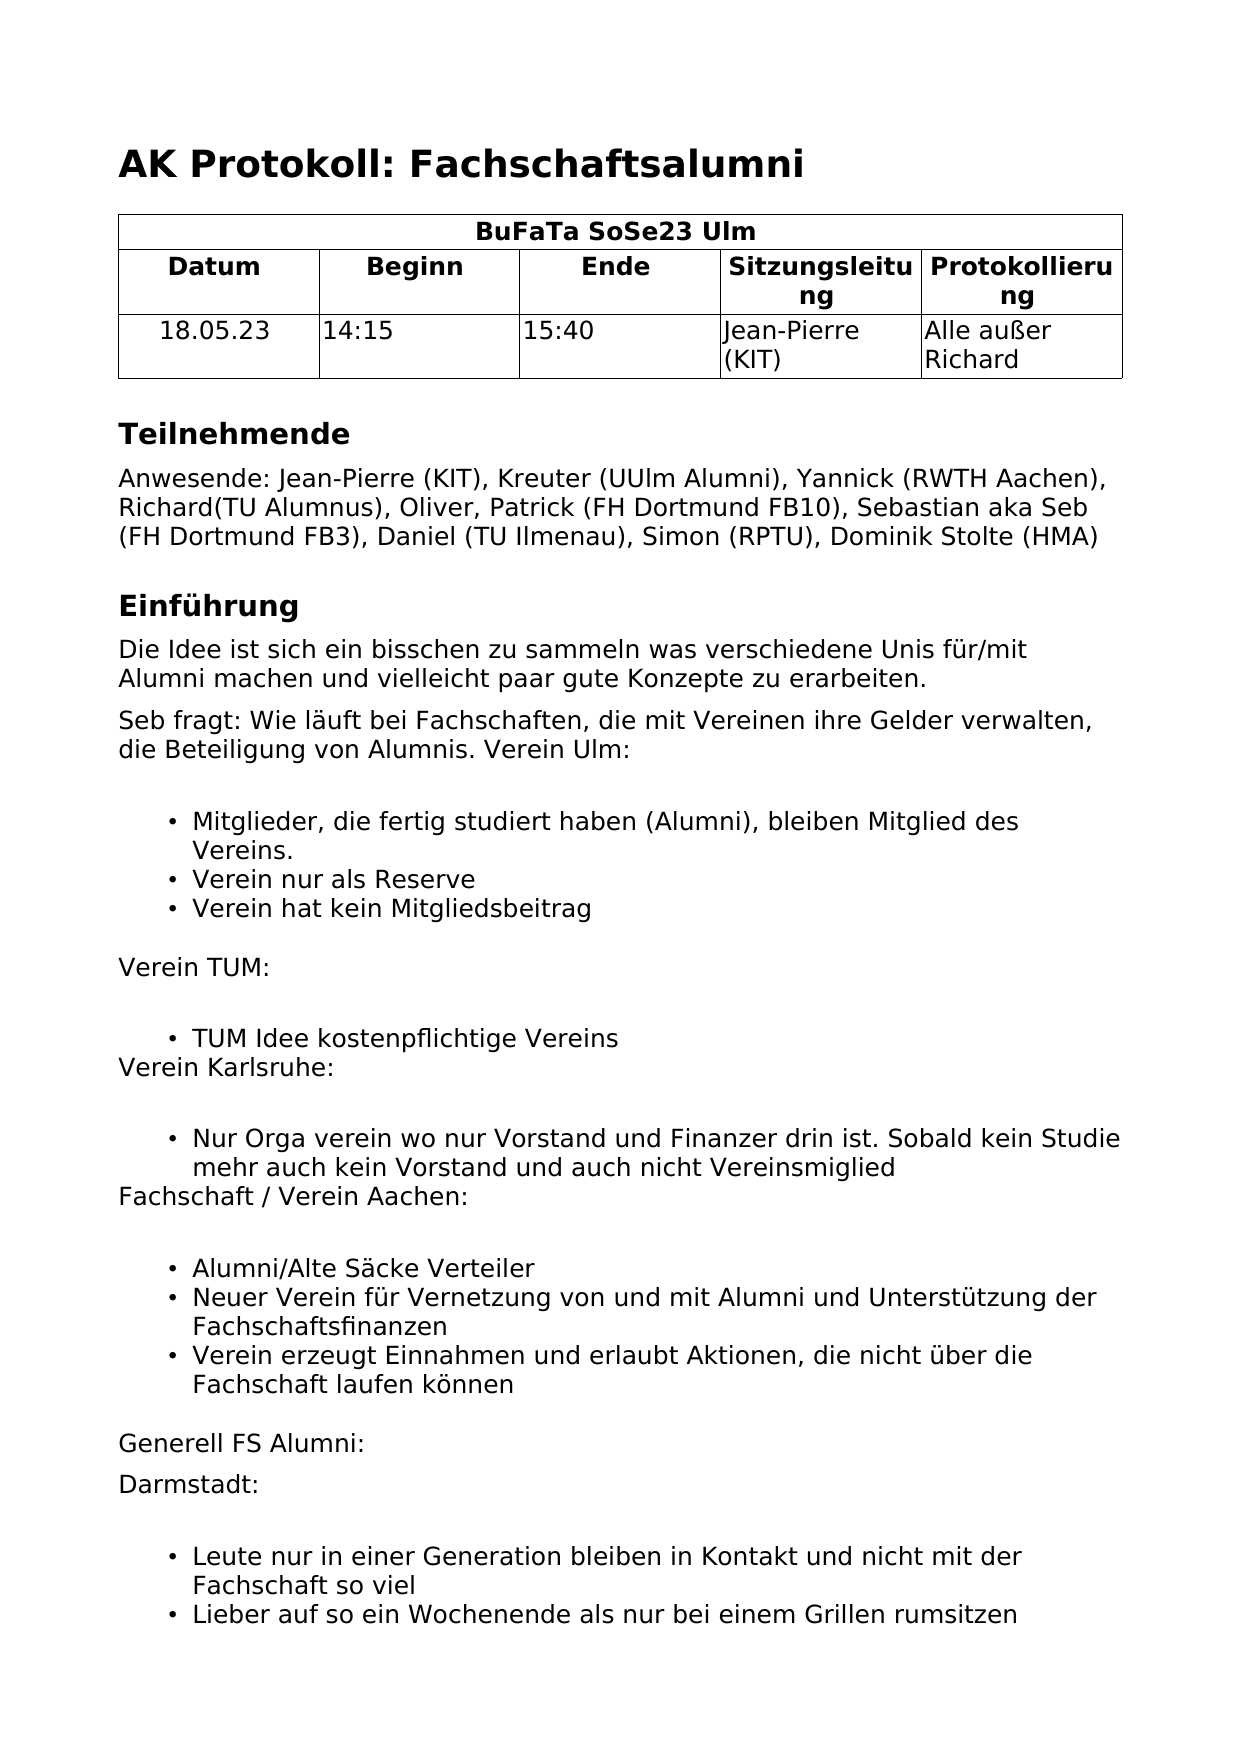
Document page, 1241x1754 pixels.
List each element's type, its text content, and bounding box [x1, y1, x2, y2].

text Fachschaft / Verein Aachen: [118, 1183, 1122, 1212]
table_cell Jean-Pierre (KIT) [721, 315, 921, 378]
text Seb fragt: Wie läuft bei Fachschaften, die mit Vereinen ihre Gelder verwalten, die Beteiligung von Alumnis. Verein Ulm: [118, 706, 1122, 765]
text Darmstadt: [118, 1471, 1122, 1500]
table_cell Ende [520, 250, 720, 313]
text Verein TUM: [118, 953, 1122, 982]
table_cell Alle außer Richard [922, 315, 1122, 378]
table_header BuFaTa SoSe23 Ulm [119, 215, 1122, 249]
table_cell 14:15 [320, 315, 519, 378]
text Verein Karlsruhe: [118, 1053, 1122, 1082]
list Leute nur in einer Generation bleiben in Kontakt und nicht mit der Fachschaft so viel [177, 1542, 1122, 1600]
text Die Idee ist sich ein bisschen zu sammeln was verschiedene Unis für/mit Alumni machen und vielleicht paar gute Konzepte zu erarbeiten. [118, 636, 1122, 694]
table_cell 18.05.23 [119, 315, 319, 378]
text Anwesende: Jean-Pierre (KIT), Kreuter (UUlm Alumni), Yannick (RWTH Aachen), Richard(TU Alumnus), Oliver, Patrick (FH Dortmund FB10), Sebastian aka Seb (FH Dortmund FB3), Daniel (TU Ilmenau), Simon (RPTU), Dominik Stolte (HMA) [118, 464, 1122, 552]
table_cell Protokollierung [922, 250, 1122, 313]
text Generell FS Alumni: [118, 1429, 1122, 1458]
list TUM Idee kostenpflichtige Vereins [177, 1024, 1122, 1053]
table_cell Datum [119, 250, 319, 313]
list Verein erzeugt Einnahmen und erlaubt Aktionen, die nicht über die Fachschaft laufen können [177, 1341, 1122, 1399]
list Neuer Verein für Vernetzung von und mit Alumni und Unterstützung der Fachschaftsfinanzen [177, 1283, 1122, 1341]
table_cell 15:40 [520, 315, 720, 378]
list Nur Orga verein wo nur Vorstand und Finanzer drin ist. Sobald kein Studie mehr auch kein Vorstand und auch nicht Vereinsmiglied [177, 1124, 1122, 1183]
table_cell Sitzungsleitung [721, 250, 921, 313]
list Verein nur als Reserve [177, 865, 1122, 894]
table_cell Beginn [320, 250, 519, 313]
subtitle Teilnehmende [118, 418, 1122, 452]
list Lieber auf so ein Wochenende als nur bei einem Grillen rumsitzen [177, 1600, 1122, 1629]
list Alumni/Alte Säcke Verteiler [177, 1254, 1122, 1283]
list Mitglieder, die fertig studiert haben (Alumni), bleiben Mitglied des Vereins. [177, 807, 1122, 865]
list Verein hat kein Mitgliedsbeitrag [177, 894, 1122, 923]
subtitle Einführung [118, 589, 1122, 623]
subtitle AK Protokoll: Fachschaftsalumni [118, 143, 1122, 187]
